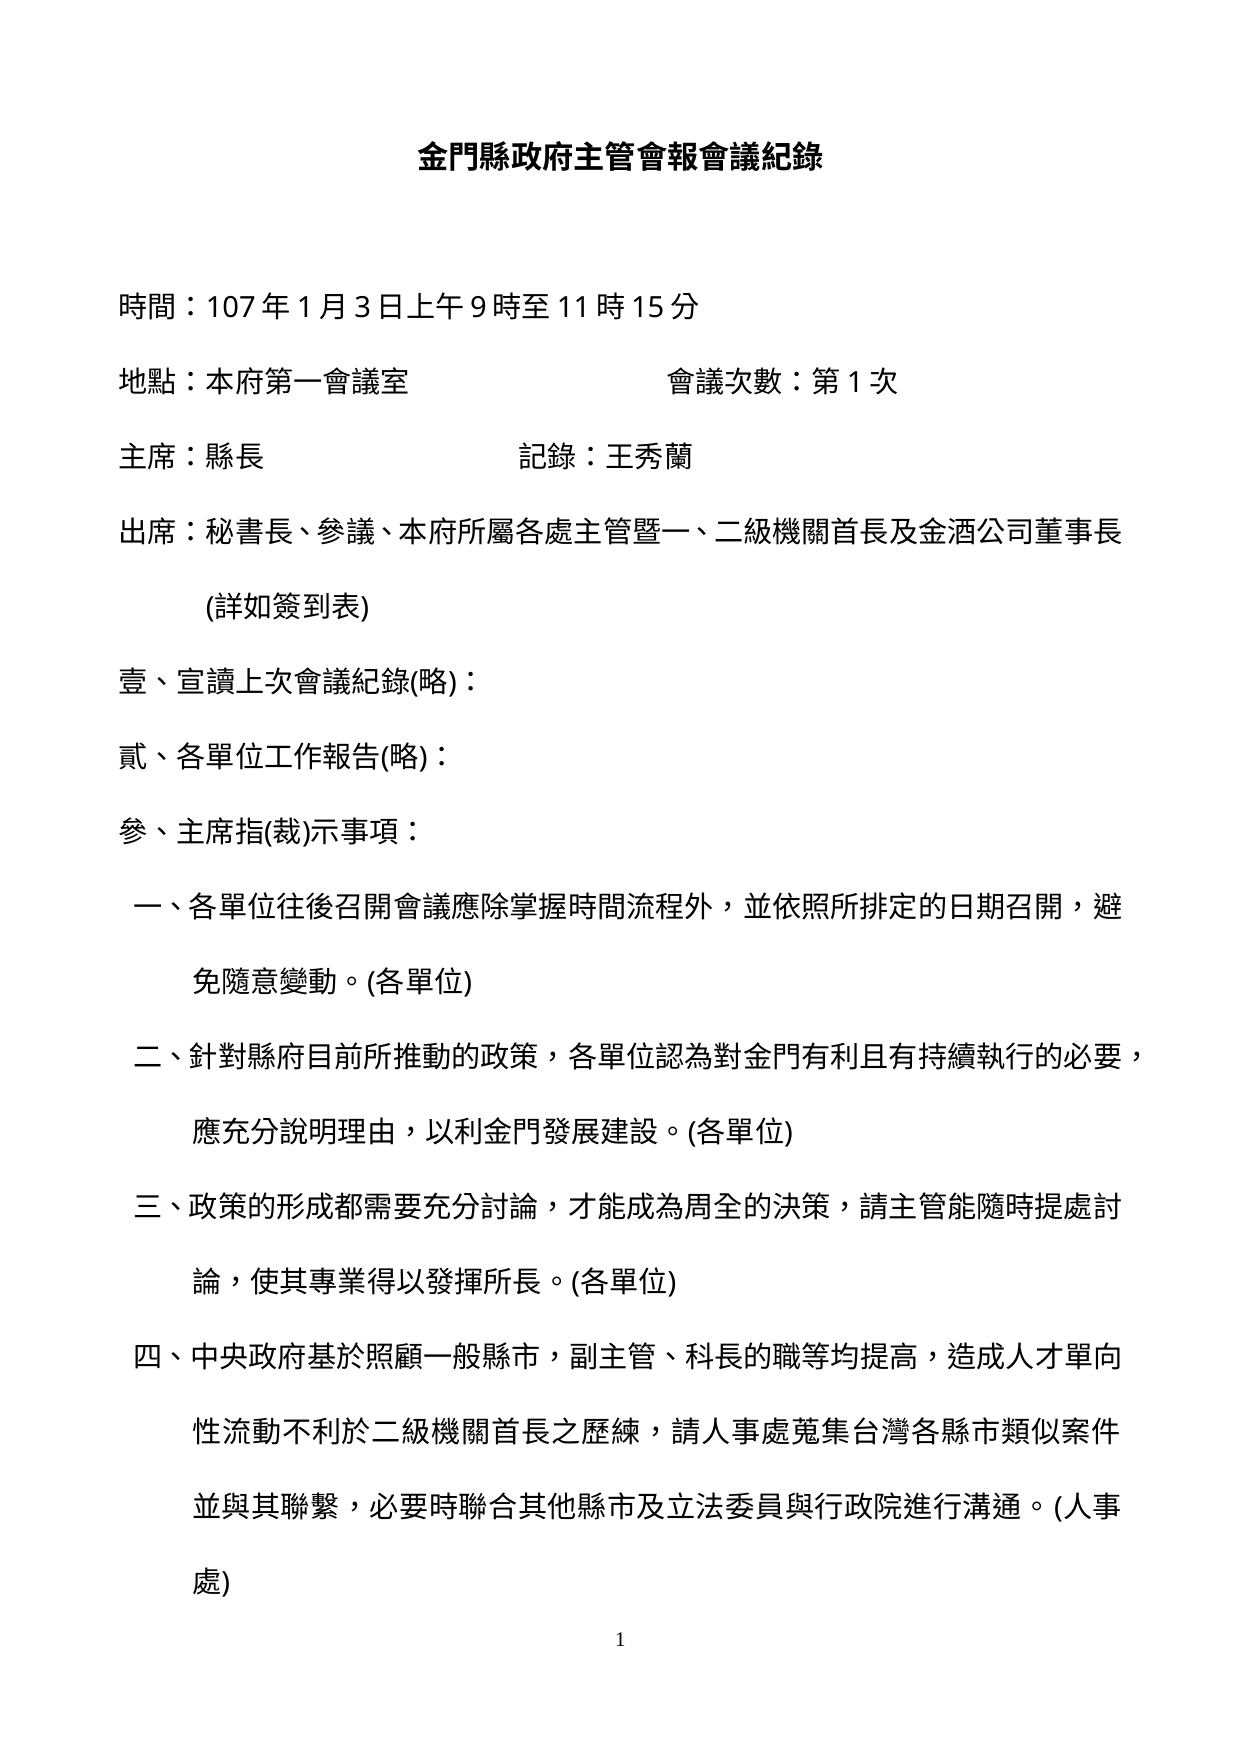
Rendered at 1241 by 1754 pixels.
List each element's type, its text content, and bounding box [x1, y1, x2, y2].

text 參、主席指(裁)示事項： [118, 792, 1122, 867]
text 主席：縣長 記錄：王秀蘭 [118, 417, 1122, 492]
text 金門縣政府主管會報會議紀錄 [118, 117, 1122, 192]
text 貳、各單位工作報告(略)： [118, 717, 1122, 792]
text 地點：本府第一會議室 會議次數：第1次 [118, 342, 1122, 417]
text 出席：秘書長、參議、本府所屬各處主管暨一、二級機關首長及金酒公司董事長(詳如簽到表) [118, 492, 1122, 642]
text 二、針對縣府目前所推動的政策，各單位認為對金門有利且有持續執行的必要，應充分說明理由，以利金門發展建設。(各單位) [133, 1017, 1122, 1167]
text 時間：107年1月3日上午9時至11時15分 [118, 267, 1122, 342]
list 壹、宣讀上次會議紀錄(略)： [118, 642, 1122, 717]
text 四、中央政府基於照顧一般縣市，副主管、科長的職等均提高，造成人才單向性流動不利於二級機關首長之歷練，請人事處蒐集台灣各縣市類似案件並與其聯繫，必要時聯合其他縣市及立法委員與行政院進行溝通。(人事處) [133, 1317, 1122, 1617]
text 三、政策的形成都需要充分討論，才能成為周全的決策，請主管能隨時提處討論，使其專業得以發揮所長。(各單位) [133, 1167, 1122, 1317]
text 一、各單位往後召開會議應除掌握時間流程外，並依照所排定的日期召開，避免隨意變動。(各單位) [133, 867, 1122, 1017]
